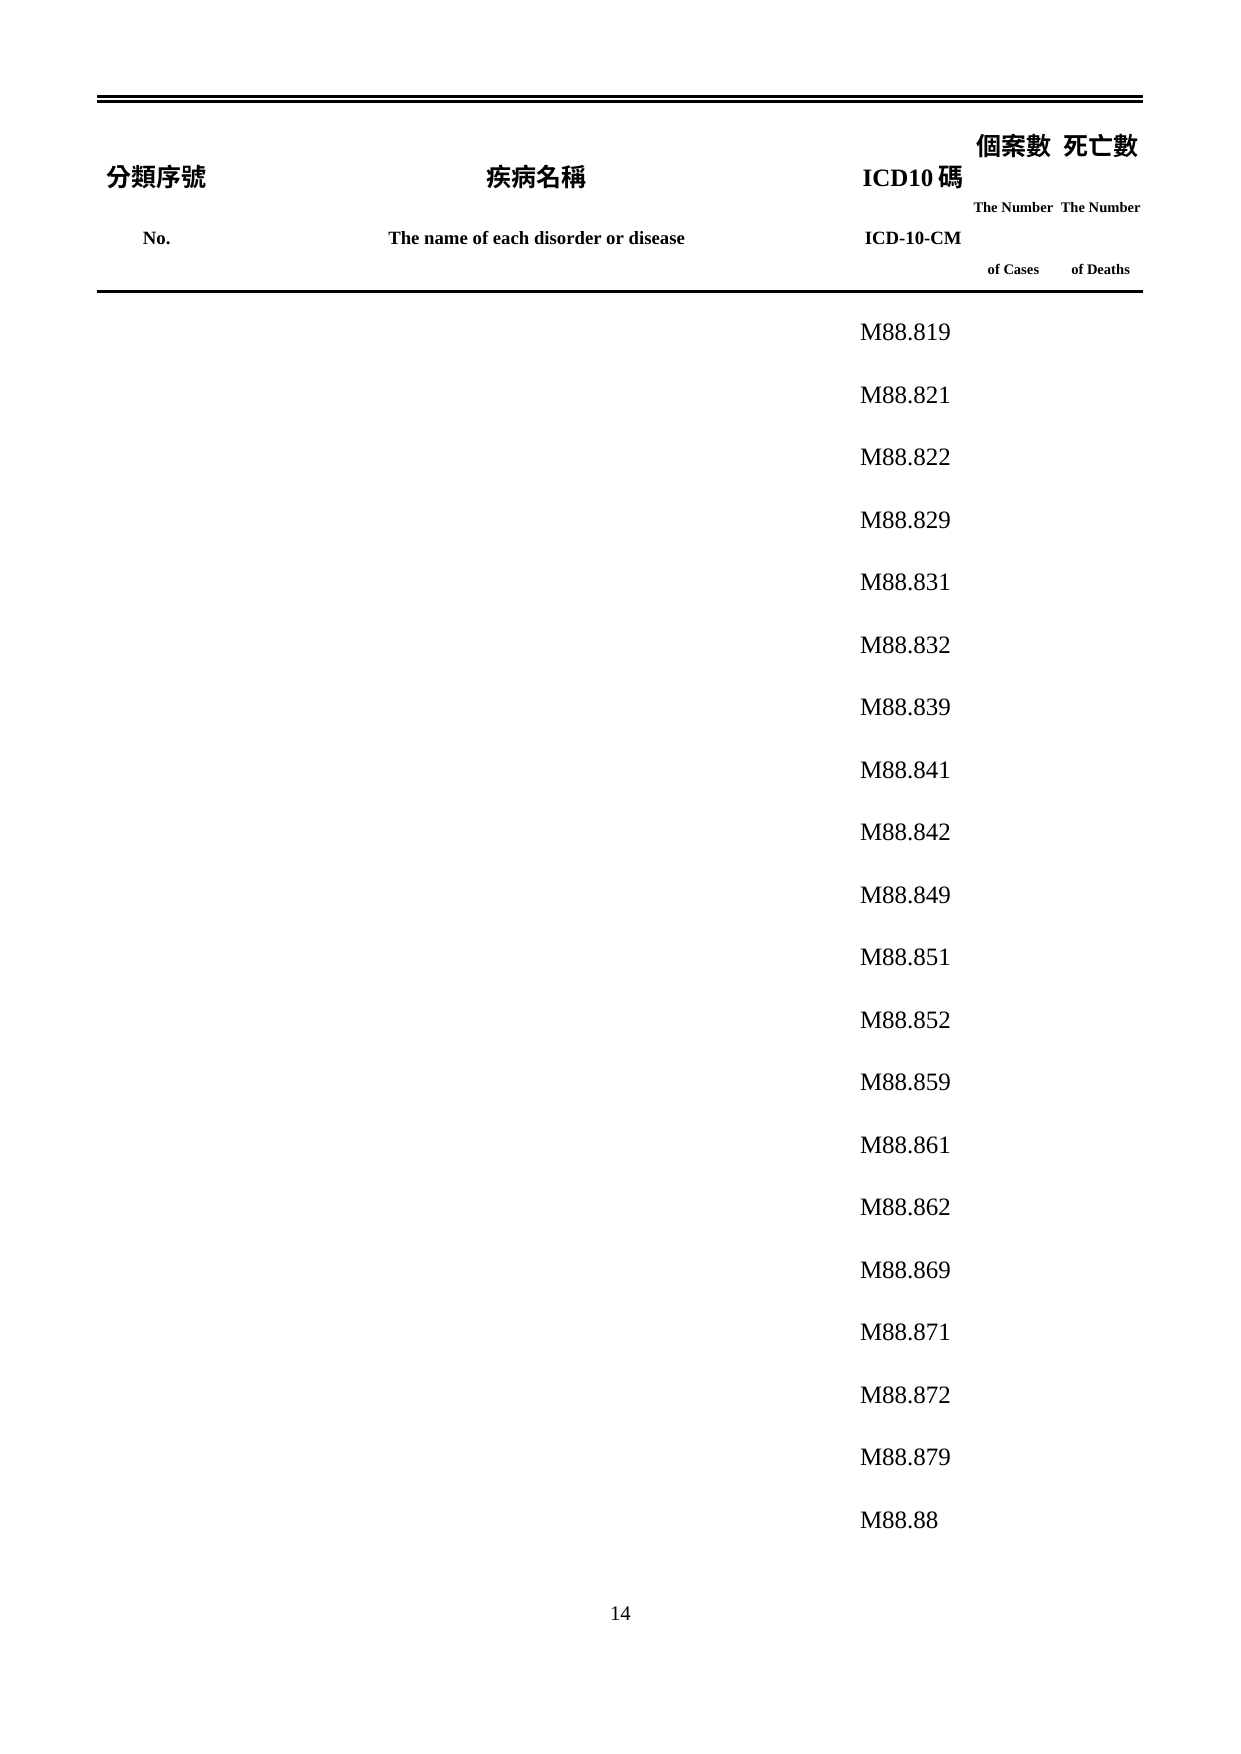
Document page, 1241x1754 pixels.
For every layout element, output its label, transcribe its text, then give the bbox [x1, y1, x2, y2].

table_cell M88.819 M88.821 M88.822 M88.829 M88.831 M88.832 M88.839 M88.841 M88.842 M88.849 M88.851 M88.852 M88.859 M88.861 M88.862 M88.869 M88.871 M88.872 M88.879 M88.88 [857, 293, 969, 1540]
table_cell [216, 293, 857, 1540]
table_cell [97, 293, 216, 1540]
table_header 個案數 The Number of Cases [969, 103, 1057, 290]
table_header 分類序號 No. [97, 103, 216, 290]
table_cell [1058, 293, 1143, 1540]
table_cell [969, 293, 1057, 1540]
table_header 死亡數 The Number of Deaths [1058, 103, 1143, 290]
table_header 疾病名稱 The name of each disorder or disease [216, 103, 857, 290]
table_header ICD10碼 ICD-10-CM [857, 103, 969, 290]
